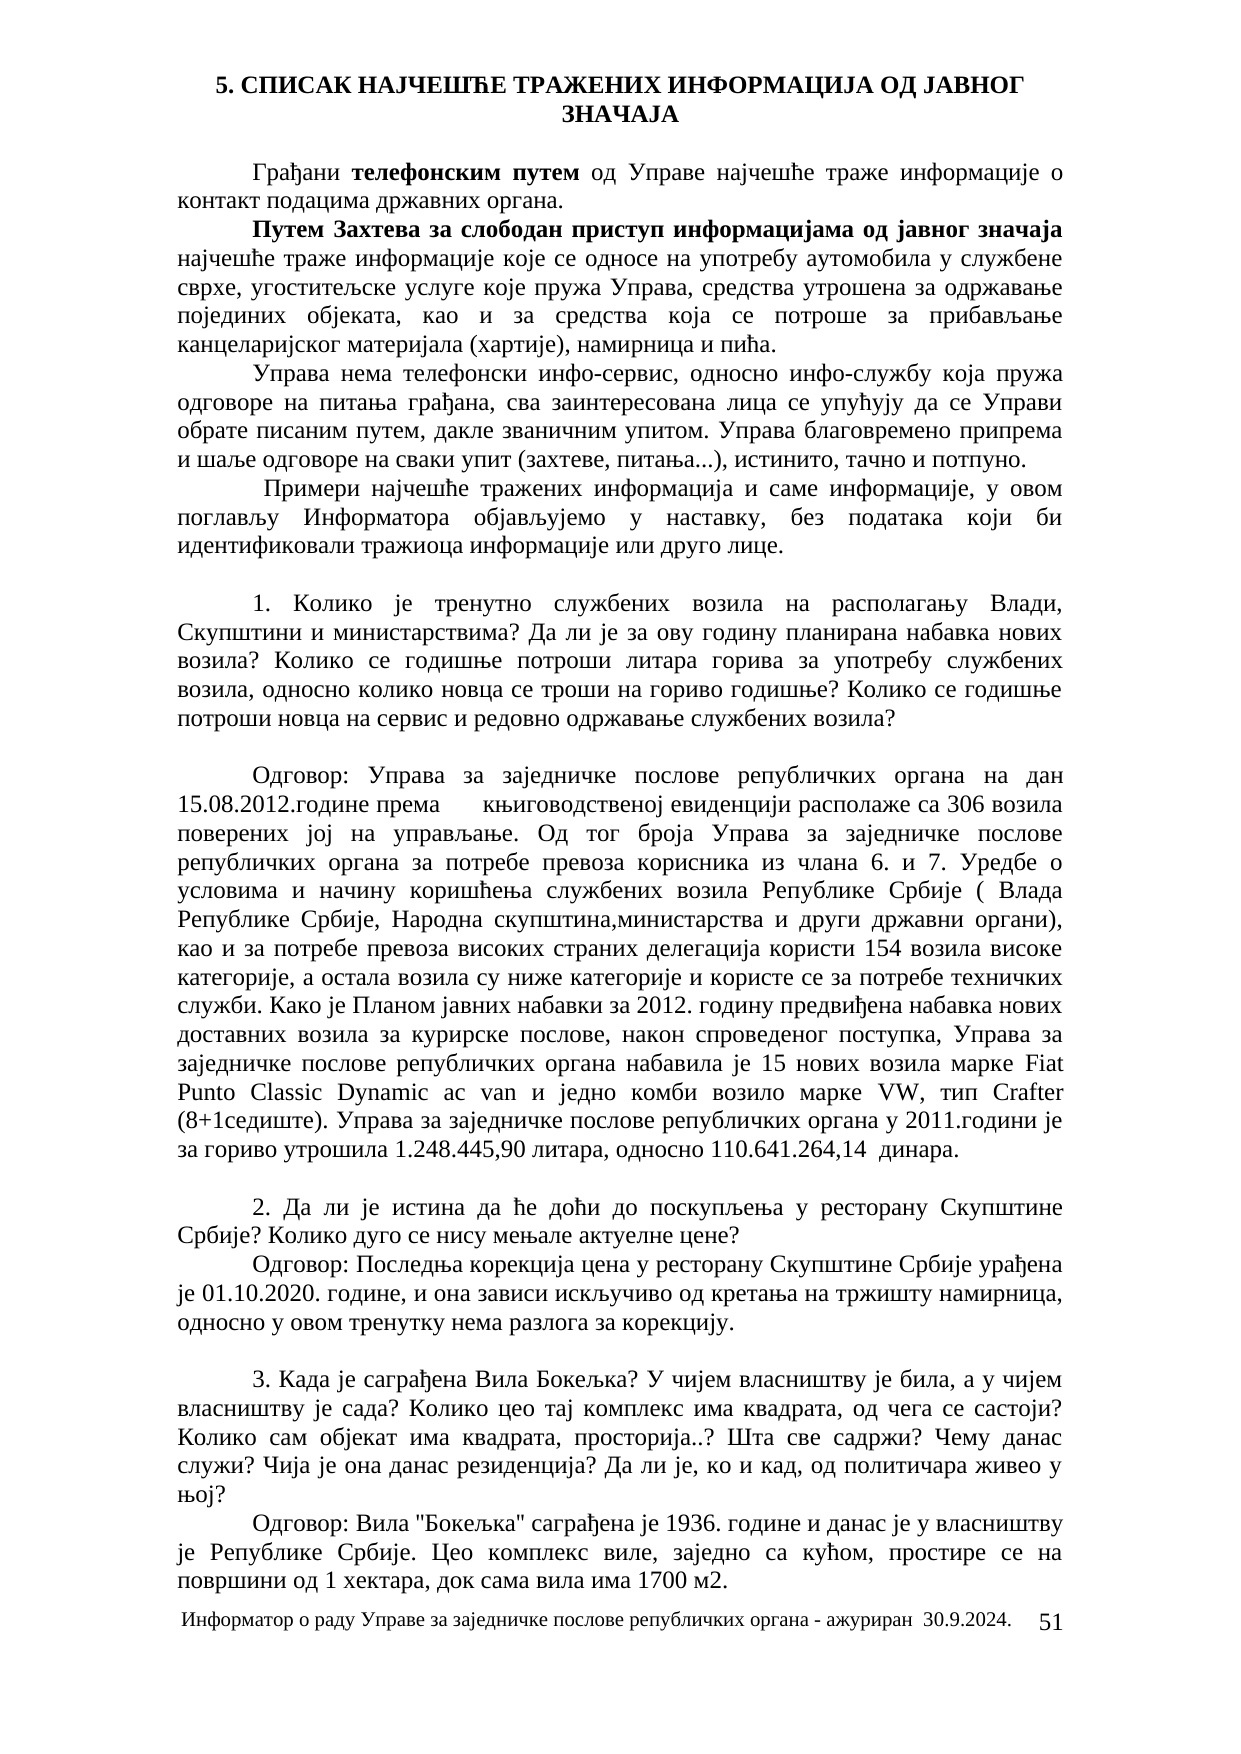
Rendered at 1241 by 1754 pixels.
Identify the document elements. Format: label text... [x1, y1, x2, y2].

text 1. Колико је тренутно службених возила на располагању Влади, Скупштини и министарствима? Да ли је за ову годину планирана набавка нових возила? Колико се годишње потроши литара горива за употребу службених возила, односно колико новца се троши на гориво годишње? Колико се годишње потроши новца на сервис и редовно одржавање службених возила? [177, 588, 1063, 732]
text Путем Захтева за слободан приступ информацијама од јавног значаја најчешће траже информације које се односе на употребу аутомобила у службене сврхе, угоститељске услуге које пружа Управа, средства утрошена за одржавање појединих објеката, као и за средства која се потроше за прибављање канцеларијског материјала (хартије), намирница и пића. [177, 214, 1063, 358]
text Управа нема телефонски инфо-сервис, односно инфо-службу која пружа одговоре на питања грађана, сва заинтересована лица се упућују да се Управи обрате писаним путем, дакле званичним упитом. Управа благовремено припрема и шаље одговоре на сваки упит (захтеве, питања...), истинито, тачно и потпуно. [177, 358, 1063, 473]
text 3. Када је саграђена Вила Бокељка? У чијем власништву је била, а у чијем власништву је сада? Колико цео тај комплекс има квадрата, од чега се састоји? Колико сам објекат има квадрата, просторија..? Шта све садржи? Чему данас служи? Чија је она данас резиденција? Да ли је, ко и кад, од политичара живео у њој? [177, 1364, 1063, 1508]
text Одговор: Вила ''Бокељка'' саграђена је 1936. године и данас је у власништву је Републике Србије. Цео комплекс виле, заједно са кућом, простире се на површини од 1 хектара, док сама вила има 1700 м2. [177, 1508, 1063, 1594]
text Одговор: Последња корекција цена у ресторану Скупштине Србије урађена је 01.10.2020. године, и она зависи искључиво од кретања на тржишту намирница, односно у овом тренутку нема разлога за корекцију. [177, 1249, 1063, 1336]
text Грађани телефонским путем од Управе најчешће траже информације о контакт подацима државних органа. [177, 157, 1063, 214]
text 2. Да ли је истина да ће доћи до поскупљења у ресторану Скупштине Србије? Колико дуго се нису мењале актуелне цене? [177, 1192, 1063, 1249]
text Примери најчешће тражених информација и саме информације, у овом поглављу Информатора објављујемо у наставку, без података који би идентификовали тражиоца информације или друго лице. [177, 473, 1063, 559]
text Одговор: Управа за заједничке послове републичких органа на дан 15.08.2012.године према књиговодственој евиденцији располаже са 306 возила поверених јој на управљање. Од тог броја Управа за заједничке послове републичких органа за потребе превоза корисника из члана 6. и 7. Уредбе о условима и начину коришћења службених возила Републике Србије ( Влада Републике Србије, Народна скупштина,министарства и други државни органи), као и за потребе превоза високих страних делегација користи 154 возила високе категорије, а остала возила су ниже категорије и користе се за потребе техничких служби. Како је Планом јавних набавки за 2012. годину предвиђена набавка нових доставних возила за курирске послове, након спроведеног поступка, Управа за заједничке послове републичких органа набавила је 15 нових возила марке Fiat Punto Classic Dynamic ac van и једно комби возило марке VW, тип Crafter (8+1седиште). Управа за заједничке послове републичких органа у 2011.години је за гориво утрошила 1.248.445,90 литара, односно 110.641.264,14 динара. [177, 761, 1063, 1163]
subtitle 5. СПИСАК НАЈЧЕШЋЕ ТРАЖЕНИХ ИНФОРМАЦИЈА ОД ЈАВНОГ ЗНАЧАЈА [177, 71, 1063, 128]
